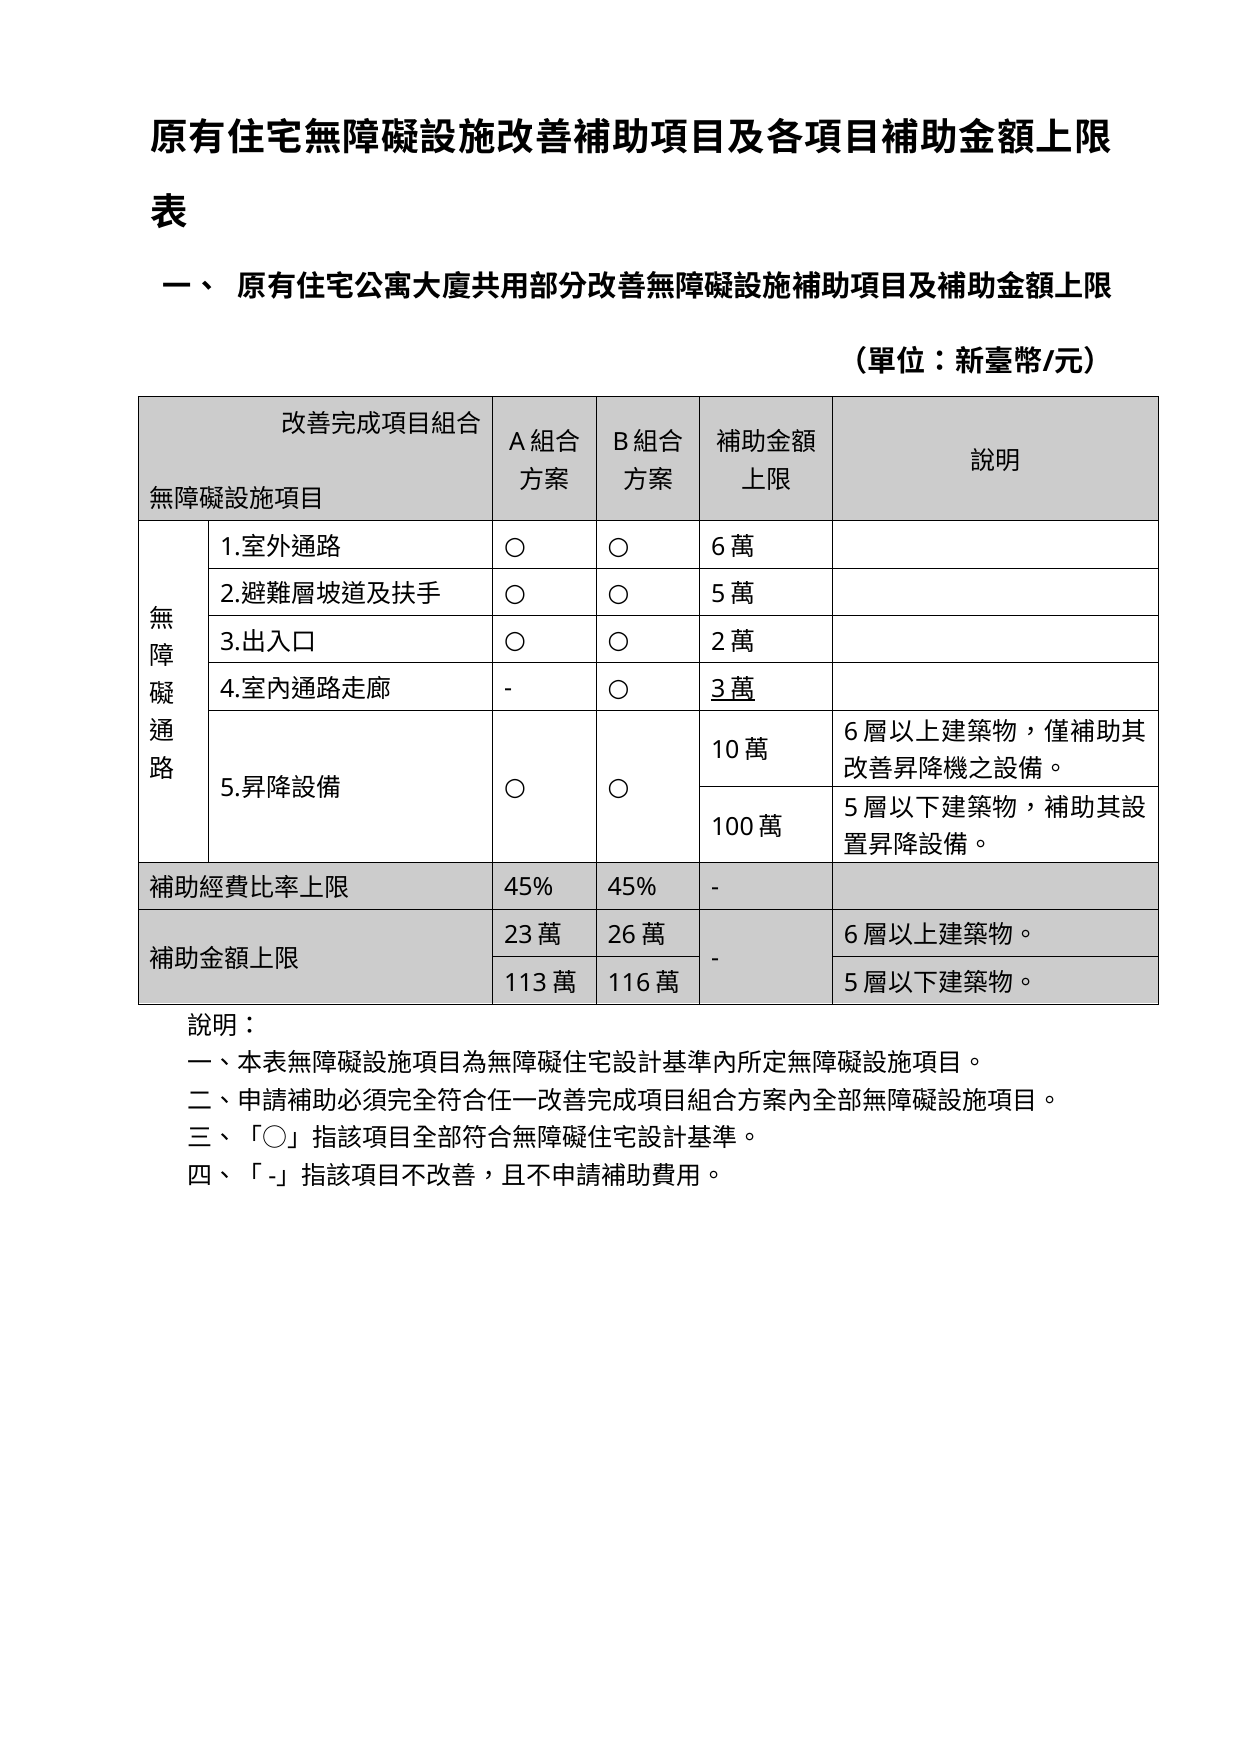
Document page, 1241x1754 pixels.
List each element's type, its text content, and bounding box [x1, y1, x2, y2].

text 三、「○」指該項目全部符合無障礙住宅設計基準。 [187, 1117, 1112, 1154]
table_cell ○ [597, 569, 699, 615]
table_cell 100萬 [700, 787, 832, 862]
table_cell ○ [597, 663, 699, 709]
table_cell 5.昇降設備 [209, 711, 492, 862]
table_cell 1.室外通路 [209, 521, 492, 568]
table_cell [833, 863, 1158, 909]
table_header 改善完成項目組合 無障礙設施項目 [139, 397, 492, 520]
table_cell 116萬 [597, 957, 699, 1003]
table_cell 3萬 [700, 663, 832, 709]
table_cell ○ [597, 616, 699, 662]
table_cell 23萬 [493, 910, 596, 956]
table_cell 補助金額上限 [139, 910, 492, 1003]
table_cell 26萬 [597, 910, 699, 956]
table_header 補助金額上限 [700, 397, 832, 520]
text 原有住宅無障礙設施改善補助項目及各項目補助金額上限表 [150, 96, 1112, 246]
table_cell 2萬 [700, 616, 832, 662]
table_header A組合方案 [493, 397, 596, 520]
table_cell 5層以下建築物。 [833, 957, 1158, 1003]
table_cell ○ [493, 521, 596, 568]
table_cell ○ [597, 711, 699, 862]
table_cell 5萬 [700, 569, 832, 615]
table_cell - [700, 863, 832, 909]
table_cell 113萬 [493, 957, 596, 1003]
table_cell 3.出入口 [209, 616, 492, 662]
text 說明： [187, 1005, 1112, 1042]
table_cell 6層以上建築物，僅補助其改善昇降機之設備。 [833, 711, 1158, 786]
table_cell 2.避難層坡道及扶手 [209, 569, 492, 615]
table_header 說明 [833, 397, 1158, 520]
table_cell 10萬 [700, 711, 832, 786]
table_cell [833, 569, 1158, 615]
table_cell [833, 521, 1158, 568]
table_cell 6萬 [700, 521, 832, 568]
table_cell - [493, 663, 596, 709]
table_cell 4.室內通路走廊 [209, 663, 492, 709]
text 一、本表無障礙設施項目為無障礙住宅設計基準內所定無障礙設施項目。 [187, 1042, 1112, 1079]
table_cell 6層以上建築物。 [833, 910, 1158, 956]
table_cell 45% [493, 863, 596, 909]
table_header B組合方案 [597, 397, 699, 520]
table_cell 45% [597, 863, 699, 909]
table_cell ○ [493, 711, 596, 862]
table_cell 5層以下建築物，補助其設置昇降設備。 [833, 787, 1158, 862]
table_cell 無 障 礙 通 路 [139, 521, 208, 862]
table_cell [833, 663, 1158, 709]
table_cell - [700, 910, 832, 1003]
table_cell ○ [493, 616, 596, 662]
text 二、申請補助必須完全符合任一改善完成項目組合方案內全部無障礙設施項目。 [187, 1079, 1210, 1117]
table_cell [833, 616, 1158, 662]
list 原有住宅公寓大廈共用部分改善無障礙設施補助項目及補助金額上限 （單位：新臺幣/元） [120, 246, 1112, 396]
table_cell ○ [493, 569, 596, 615]
table_cell 補助經費比率上限 [139, 863, 492, 909]
table_cell ○ [597, 521, 699, 568]
text 四、「 -」指該項目不改善，且不申請補助費用。 [187, 1154, 1112, 1192]
